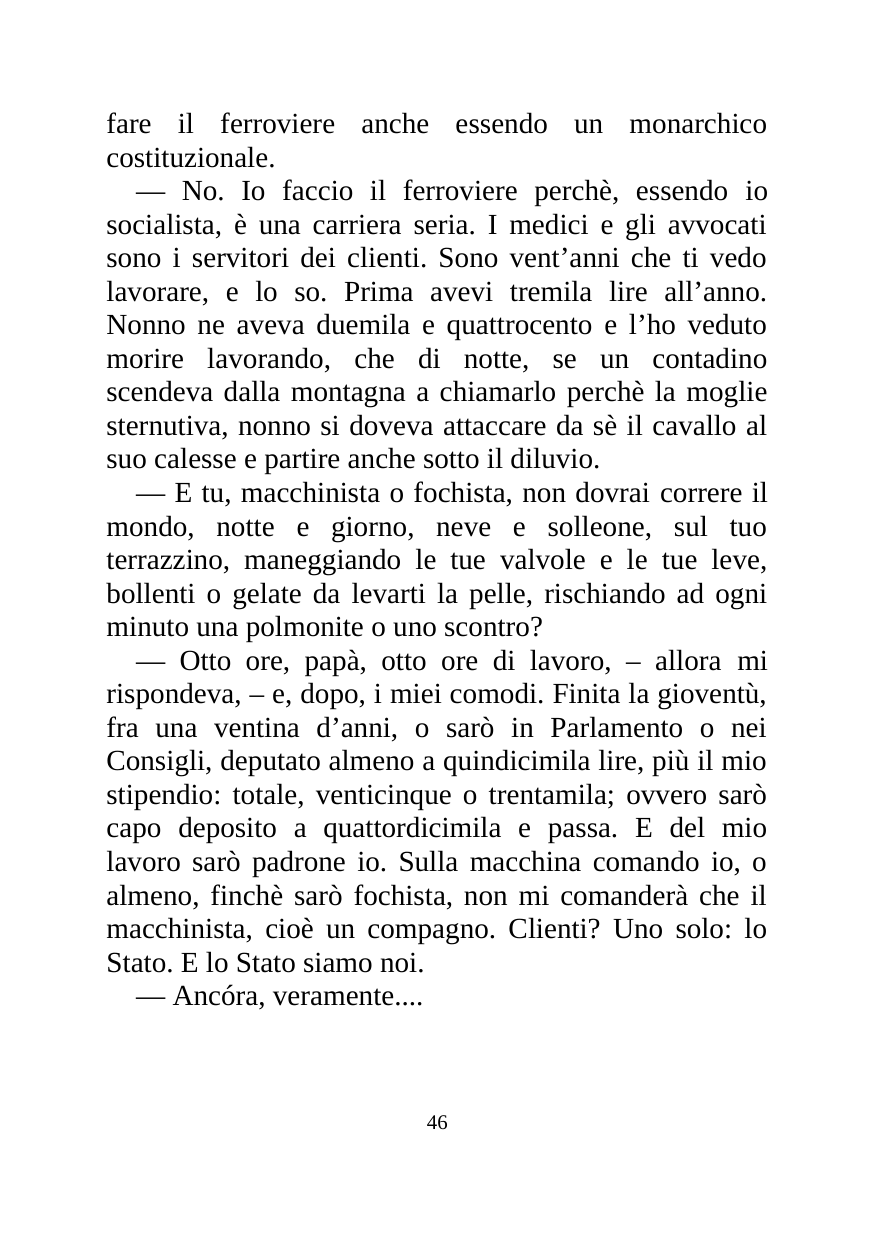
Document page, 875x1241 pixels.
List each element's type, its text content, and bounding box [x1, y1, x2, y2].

text — Ancóra, veramente.... [106, 978, 768, 1012]
text fare il ferroviere anche essendo un monarchico costituzionale. [106, 106, 768, 173]
text — No. Io faccio il ferroviere perchè, essendo io socialista, è una carriera seria. I medici e gli avvocati sono i servitori dei clienti. Sono vent’anni che ti vedo lavorare, e lo so. Prima avevi tremila lire all’anno. Nonno ne aveva duemila e quattrocento e l’ho veduto morire lavorando, che di notte, se un contadino scendeva dalla montagna a chiamarlo perchè la moglie sternutiva, nonno si doveva attaccare da sè il cavallo al suo calesse e partire anche sotto il diluvio. [106, 173, 768, 475]
text — E tu, macchinista o fochista, non dovrai correre il mondo, notte e giorno, neve e solleone, sul tuo terrazzino, maneggiando le tue valvole e le tue leve, bollenti o gelate da levarti la pelle, rischiando ad ogni minuto una polmonite o uno scontro? [106, 475, 768, 643]
text — Otto ore, papà, otto ore di lavoro, – allora mi rispondeva, – e, dopo, i miei comodi. Finita la gioventù, fra una ventina d’anni, o sarò in Parlamento o nei Consigli, deputato almeno a quindicimila lire, più il mio stipendio: totale, venticinque o trentamila; ovvero sarò capo deposito a quattordicimila e passa. E del mio lavoro sarò padrone io. Sulla macchina comando io, o almeno, finchè sarò fochista, non mi comanderà che il macchinista, cioè un compagno. Clienti? Uno solo: lo Stato. E lo Stato siamo noi. [106, 643, 768, 978]
